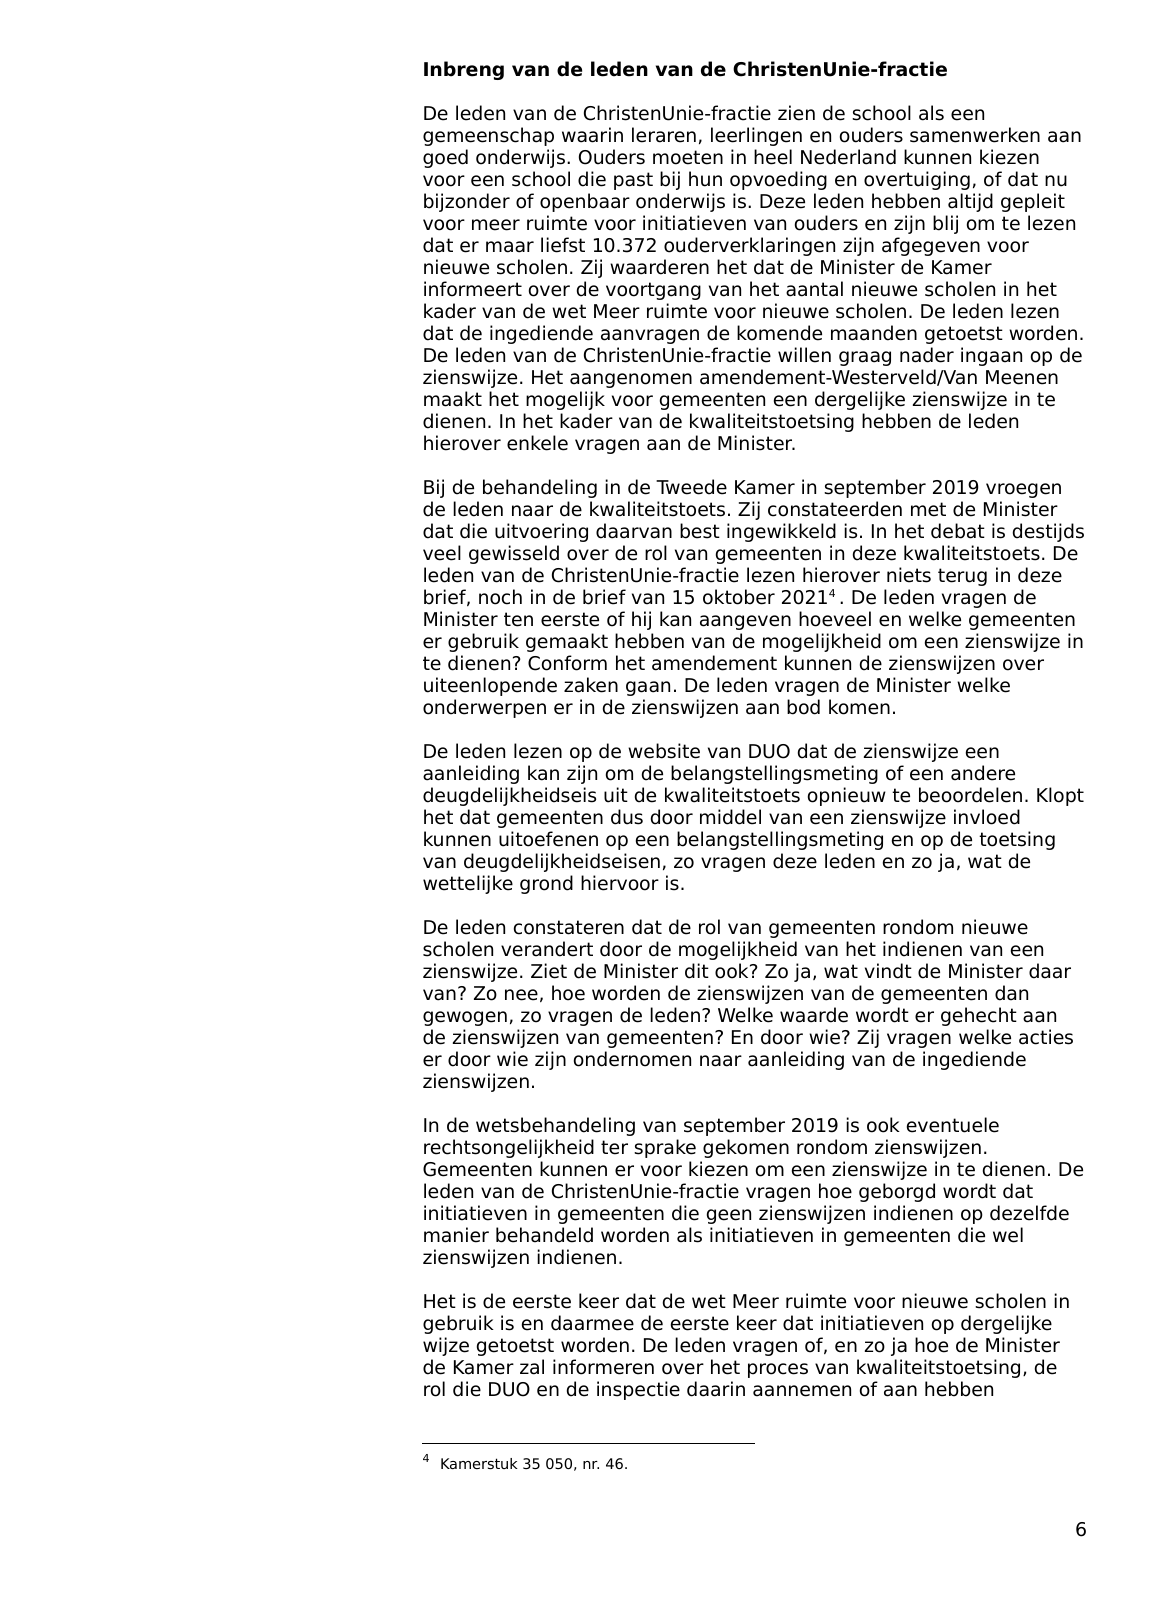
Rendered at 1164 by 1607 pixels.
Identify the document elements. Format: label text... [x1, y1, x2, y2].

text De leden lezen op de website van DUO dat de zienswijze een aanleiding kan zijn om de belangstellingsmeting of een andere deugdelijkheidseis uit de kwaliteitstoets opnieuw te beoordelen. Klopt het dat gemeenten dus door middel van een zienswijze invloed kunnen uitoefenen op een belangstellingsmeting en op de toetsing van deugdelijkheidseisen, zo vragen deze leden en zo ja, wat de wettelijke grond hiervoor is. [422, 741, 1087, 895]
text De leden van de ChristenUnie-fractie zien de school als een gemeenschap waarin leraren, leerlingen en ouders samenwerken aan goed onderwijs. Ouders moeten in heel Nederland kunnen kiezen voor een school die past bij hun opvoeding en overtuiging, of dat nu bijzonder of openbaar onderwijs is. Deze leden hebben altijd gepleit voor meer ruimte voor initiatieven van ouders en zijn blij om te lezen dat er maar liefst 10.372 ouderverklaringen zijn afgegeven voor nieuwe scholen. Zij waarderen het dat de Minister de Kamer informeert over de voortgang van het aantal nieuwe scholen in het kader van de wet Meer ruimte voor nieuwe scholen. De leden lezen dat de ingediende aanvragen de komende maanden getoetst worden. De leden van de ChristenUnie-fractie willen graag nader ingaan op de zienswijze. Het aangenomen amendement-Westerveld/Van Meenen maakt het mogelijk voor gemeenten een dergelijke zienswijze in te dienen. In het kader van de kwaliteitstoetsing hebben de leden hierover enkele vragen aan de Minister. [422, 103, 1087, 455]
text De leden constateren dat de rol van gemeenten rondom nieuwe scholen verandert door de mogelijkheid van het indienen van een zienswijze. Ziet de Minister dit ook? Zo ja, wat vindt de Minister daar van? Zo nee, hoe worden de zienswijzen van de gemeenten dan gewogen, zo vragen de leden? Welke waarde wordt er gehecht aan de zienswijzen van gemeenten? En door wie? Zij vragen welke acties er door wie zijn ondernomen naar aanleiding van de ingediende zienswijzen. [422, 917, 1087, 1093]
text In de wetsbehandeling van september 2019 is ook eventuele rechtsongelijkheid ter sprake gekomen rondom zienswijzen. Gemeenten kunnen er voor kiezen om een zienswijze in te dienen. De leden van de ChristenUnie-fractie vragen hoe geborgd wordt dat initiatieven in gemeenten die geen zienswijzen indienen op dezelfde manier behandeld worden als initiatieven in gemeenten die wel zienswijzen indienen. [422, 1115, 1087, 1269]
text Bij de behandeling in de Tweede Kamer in september 2019 vroegen de leden naar de kwaliteitstoets. Zij constateerden met de Minister dat die uitvoering daarvan best ingewikkeld is. In het debat is destijds veel gewisseld over de rol van gemeenten in deze kwaliteitstoets. De leden van de ChristenUnie-fractie lezen hierover niets terug in deze brief, noch in de brief van 15 oktober 2021. De leden vragen de Minister ten eerste of hij kan aangeven hoeveel en welke gemeenten er gebruik gemaakt hebben van de mogelijkheid om een zienswijze in te dienen? Conform het amendement kunnen de zienswijzen over uiteenlopende zaken gaan. De leden vragen de Minister welke onderwerpen er in de zienswijzen aan bod komen. [422, 477, 1087, 719]
text Het is de eerste keer dat de wet Meer ruimte voor nieuwe scholen in gebruik is en daarmee de eerste keer dat initiatieven op dergelijke wijze getoetst worden. De leden vragen of, en zo ja hoe de Minister de Kamer zal informeren over het proces van kwaliteitstoetsing, de rol die DUO en de inspectie daarin aannemen of aan hebben [422, 1291, 1087, 1401]
text Kamerstuk 35 050, nr. 46. [422, 1452, 1087, 1474]
subtitle Inbreng van de leden van de ChristenUnie-fractie [422, 59, 1087, 81]
